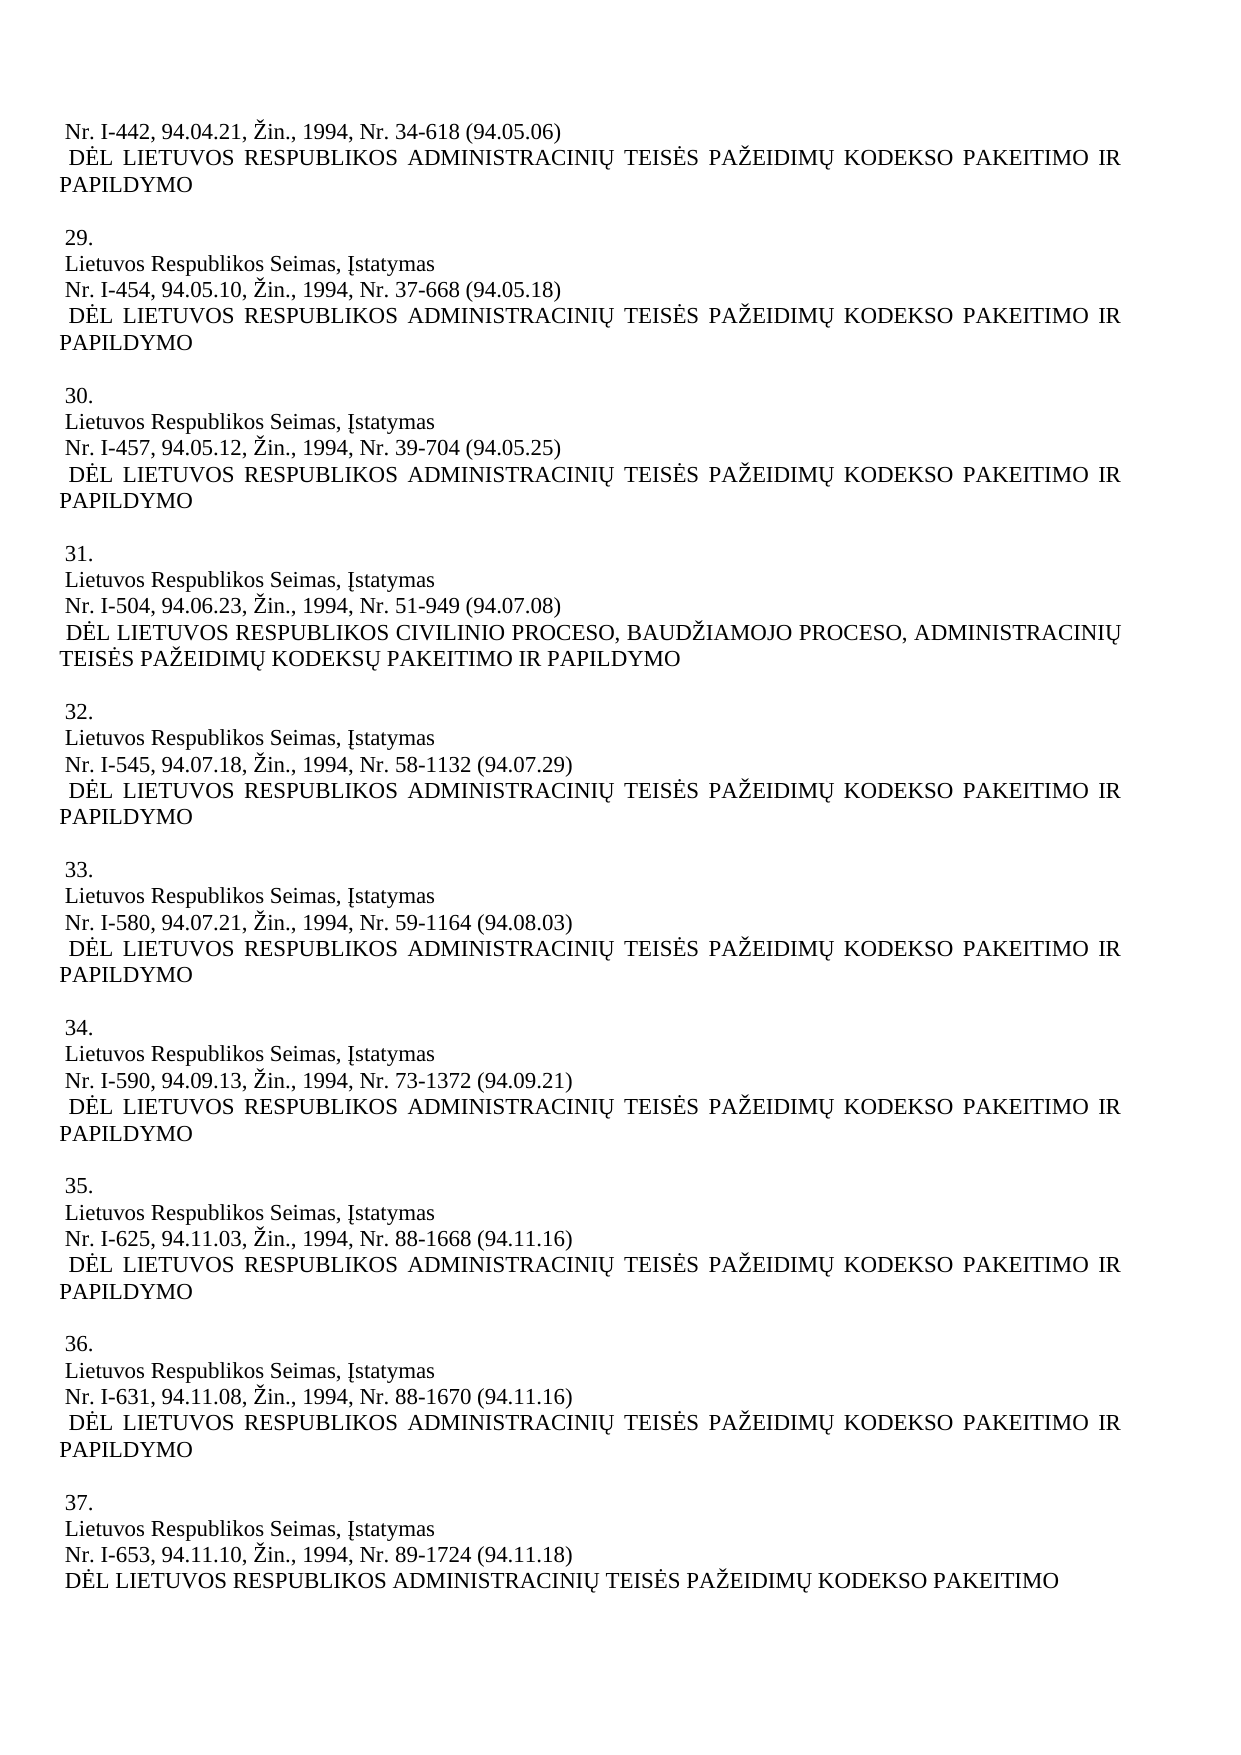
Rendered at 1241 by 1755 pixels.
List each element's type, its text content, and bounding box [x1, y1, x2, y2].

text Lietuvos Respublikos Seimas, Įstatymas [59, 1515, 1122, 1541]
text Lietuvos Respublikos Seimas, Įstatymas [59, 408, 1122, 434]
text DĖL LIETUVOS RESPUBLIKOS ADMINISTRACINIŲ TEISĖS PAŽEIDIMŲ KODEKSO PAKEITIMO IR PAPILDYMO [59, 1251, 1122, 1304]
text Nr. I-457, 94.05.12, Žin., 1994, Nr. 39-704 (94.05.25) [59, 434, 1122, 461]
text 37. [59, 1488, 1122, 1515]
text DĖL LIETUVOS RESPUBLIKOS ADMINISTRACINIŲ TEISĖS PAŽEIDIMŲ KODEKSO PAKEITIMO IR PAPILDYMO [59, 1409, 1122, 1462]
text DĖL LIETUVOS RESPUBLIKOS ADMINISTRACINIŲ TEISĖS PAŽEIDIMŲ KODEKSO PAKEITIMO IR PAPILDYMO [59, 935, 1122, 988]
text Nr. I-580, 94.07.21, Žin., 1994, Nr. 59-1164 (94.08.03) [59, 909, 1122, 935]
text Nr. I-631, 94.11.08, Žin., 1994, Nr. 88-1670 (94.11.16) [59, 1383, 1122, 1409]
text 31. [59, 540, 1122, 566]
text Lietuvos Respublikos Seimas, Įstatymas [59, 1041, 1122, 1067]
text 30. [59, 382, 1122, 408]
text Lietuvos Respublikos Seimas, Įstatymas [59, 724, 1122, 751]
text DĖL LIETUVOS RESPUBLIKOS ADMINISTRACINIŲ TEISĖS PAŽEIDIMŲ KODEKSO PAKEITIMO [59, 1568, 1122, 1594]
text 33. [59, 856, 1122, 882]
text DĖL LIETUVOS RESPUBLIKOS ADMINISTRACINIŲ TEISĖS PAŽEIDIMŲ KODEKSO PAKEITIMO IR PAPILDYMO [59, 461, 1122, 513]
text Lietuvos Respublikos Seimas, Įstatymas [59, 250, 1122, 276]
text Lietuvos Respublikos Seimas, Įstatymas [59, 1357, 1122, 1383]
text Nr. I-545, 94.07.18, Žin., 1994, Nr. 58-1132 (94.07.29) [59, 751, 1122, 777]
text 35. [59, 1172, 1122, 1199]
text DĖL LIETUVOS RESPUBLIKOS ADMINISTRACINIŲ TEISĖS PAŽEIDIMŲ KODEKSO PAKEITIMO IR PAPILDYMO [59, 1093, 1122, 1146]
text DĖL LIETUVOS RESPUBLIKOS ADMINISTRACINIŲ TEISĖS PAŽEIDIMŲ KODEKSO PAKEITIMO IR PAPILDYMO [59, 777, 1122, 830]
text Lietuvos Respublikos Seimas, Įstatymas [59, 566, 1122, 592]
text 32. [59, 698, 1122, 724]
text 34. [59, 1014, 1122, 1041]
text DĖL LIETUVOS RESPUBLIKOS CIVILINIO PROCESO, BAUDŽIAMOJO PROCESO, ADMINISTRACINIŲ TEISĖS PAŽEIDIMŲ KODEKSŲ PAKEITIMO IR PAPILDYMO [59, 619, 1122, 672]
text Nr. I-625, 94.11.03, Žin., 1994, Nr. 88-1668 (94.11.16) [59, 1225, 1122, 1251]
text Lietuvos Respublikos Seimas, Įstatymas [59, 1199, 1122, 1225]
text DĖL LIETUVOS RESPUBLIKOS ADMINISTRACINIŲ TEISĖS PAŽEIDIMŲ KODEKSO PAKEITIMO IR PAPILDYMO [59, 303, 1122, 355]
text Lietuvos Respublikos Seimas, Įstatymas [59, 882, 1122, 909]
text DĖL LIETUVOS RESPUBLIKOS ADMINISTRACINIŲ TEISĖS PAŽEIDIMŲ KODEKSO PAKEITIMO IR PAPILDYMO [59, 144, 1122, 197]
text Nr. I-590, 94.09.13, Žin., 1994, Nr. 73-1372 (94.09.21) [59, 1067, 1122, 1093]
text Nr. I-442, 94.04.21, Žin., 1994, Nr. 34-618 (94.05.06) [59, 118, 1122, 144]
text Nr. I-653, 94.11.10, Žin., 1994, Nr. 89-1724 (94.11.18) [59, 1541, 1122, 1568]
text 29. [59, 223, 1122, 250]
text Nr. I-504, 94.06.23, Žin., 1994, Nr. 51-949 (94.07.08) [59, 592, 1122, 619]
text 36. [59, 1330, 1122, 1357]
text Nr. I-454, 94.05.10, Žin., 1994, Nr. 37-668 (94.05.18) [59, 276, 1122, 303]
